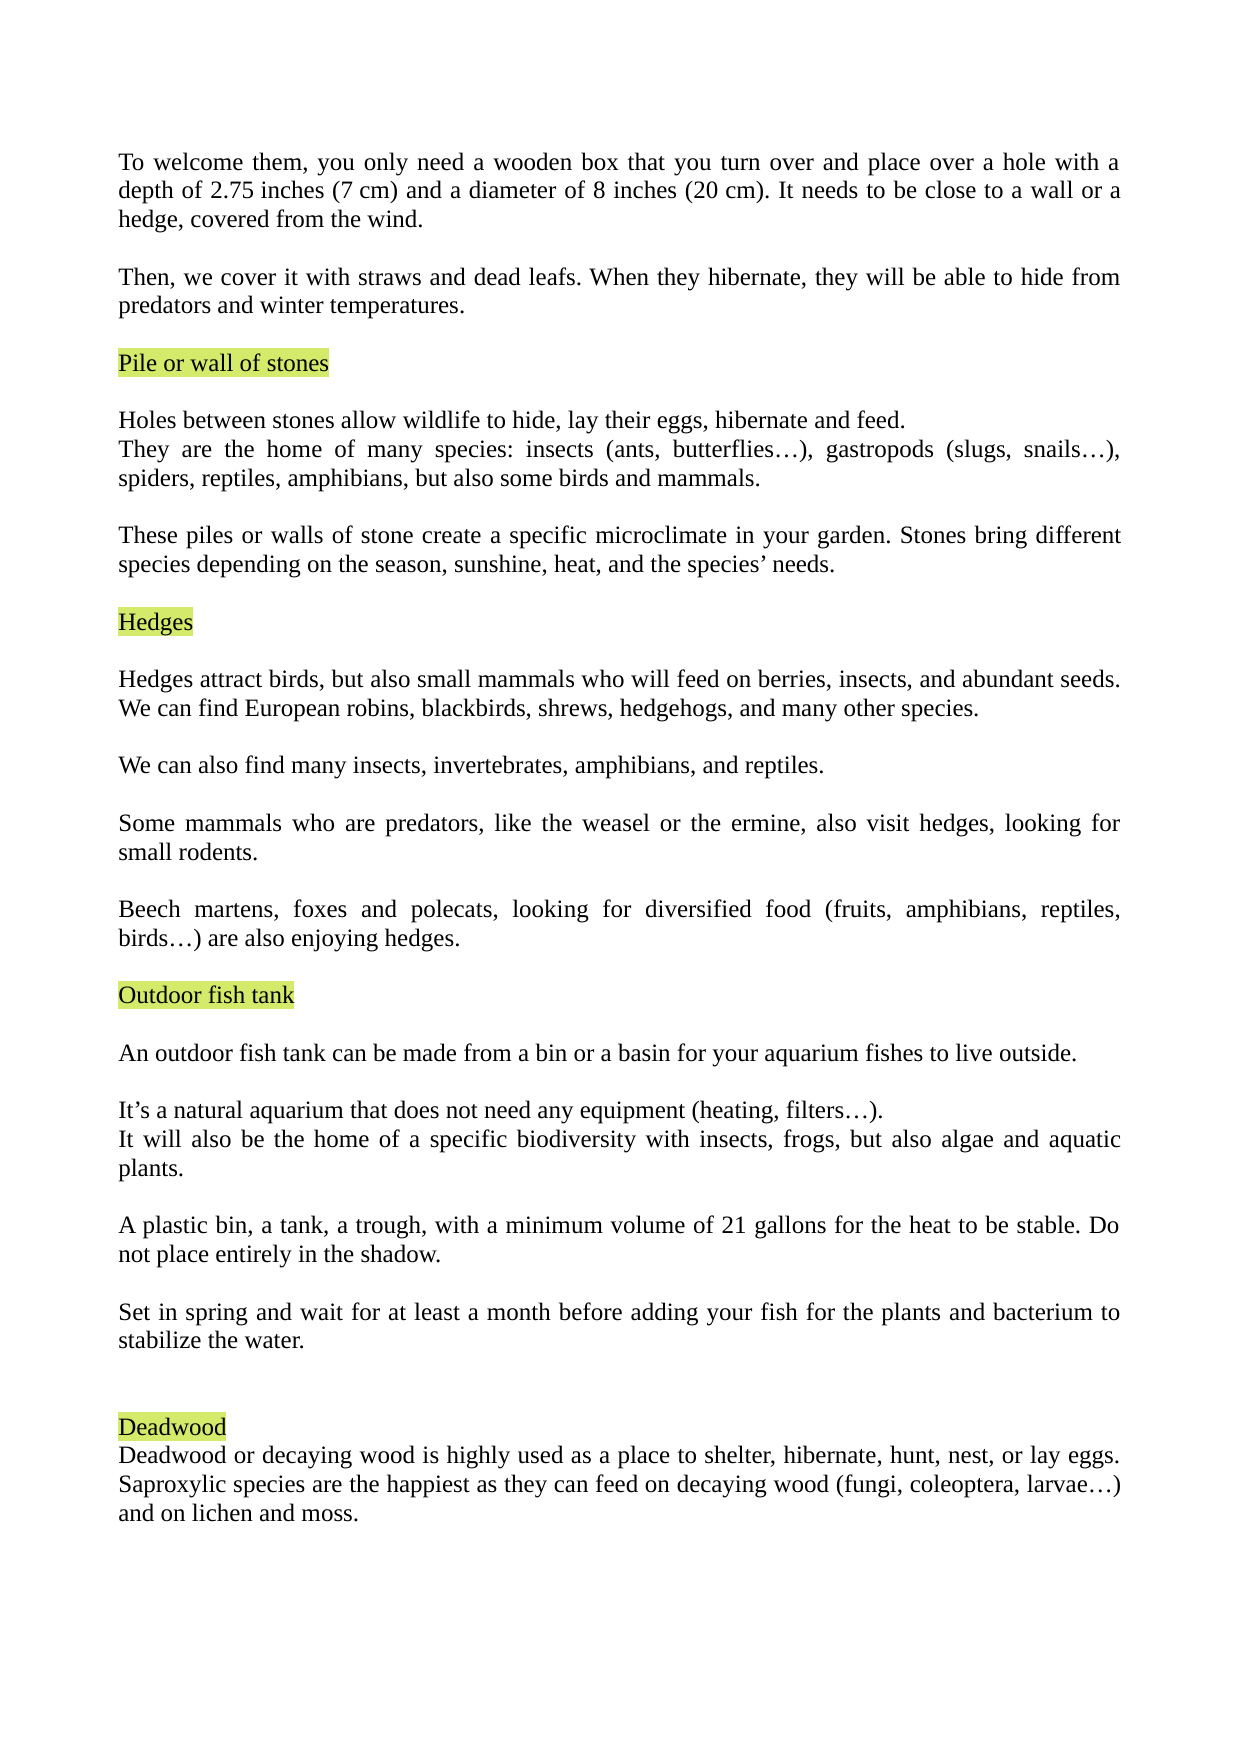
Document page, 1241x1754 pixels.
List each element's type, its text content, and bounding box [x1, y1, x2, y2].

text Outdoor fish tank [118, 981, 1122, 1009]
text Pile or wall of stones [118, 348, 1122, 377]
text Deadwood [118, 1412, 1122, 1441]
text To welcome them, you only need a wooden box that you turn over and place over a hole with a depth of 2.75 inches (7 cm) and a diameter of 8 inches (20 cm). It needs to be close to a wall or a hedge, covered from the wind. [118, 147, 1122, 233]
text Hedges attract birds, but also small mammals who will feed on berries, insects, and abundant seeds. We can find European robins, blackbirds, shrews, hedgehogs, and many other species. [118, 664, 1122, 722]
text Some mammals who are predators, like the weasel or the ermine, also visit hedges, looking for small rodents. [118, 808, 1122, 866]
text Hedges [118, 607, 1122, 636]
text A plastic bin, a tank, a trough, with a minimum volume of 21 gallons for the heat to be stable. Do not place entirely in the shadow. [118, 1211, 1122, 1268]
text They are the home of many species: insects (ants, butterflies…), gastropods (slugs, snails…), spiders, reptiles, amphibians, but also some birds and mammals. [118, 434, 1122, 492]
text An outdoor fish tank can be made from a bin or a basin for your aquarium fishes to live outside. [118, 1038, 1122, 1067]
text It’s a natural aquarium that does not need any equipment (heating, filters…). [118, 1096, 1122, 1124]
text Beech martens, foxes and polecats, looking for diversified food (fruits, amphibians, reptiles, birds…) are also enjoying hedges. [118, 894, 1122, 952]
text It will also be the home of a specific biodiversity with insects, frogs, but also algae and aquatic plants. [118, 1124, 1122, 1182]
text These piles or walls of stone create a specific microclimate in your garden. Stones bring different species depending on the season, sunshine, heat, and the species’ needs. [118, 521, 1122, 578]
text We can also find many insects, invertebrates, amphibians, and reptiles. [118, 751, 1122, 779]
text Holes between stones allow wildlife to hide, lay their eggs, hibernate and feed. [118, 406, 1122, 434]
text Deadwood or decaying wood is highly used as a place to shelter, hibernate, hunt, nest, or lay eggs. Saproxylic species are the happiest as they can feed on decaying wood (fungi, coleoptera, larvae…) and on lichen and moss. [118, 1441, 1122, 1527]
text Then, we cover it with straws and dead leafs. When they hibernate, they will be able to hide from predators and winter temperatures. [118, 262, 1122, 319]
text Set in spring and wait for at least a month before adding your fish for the plants and bacterium to stabilize the water. [118, 1297, 1122, 1354]
